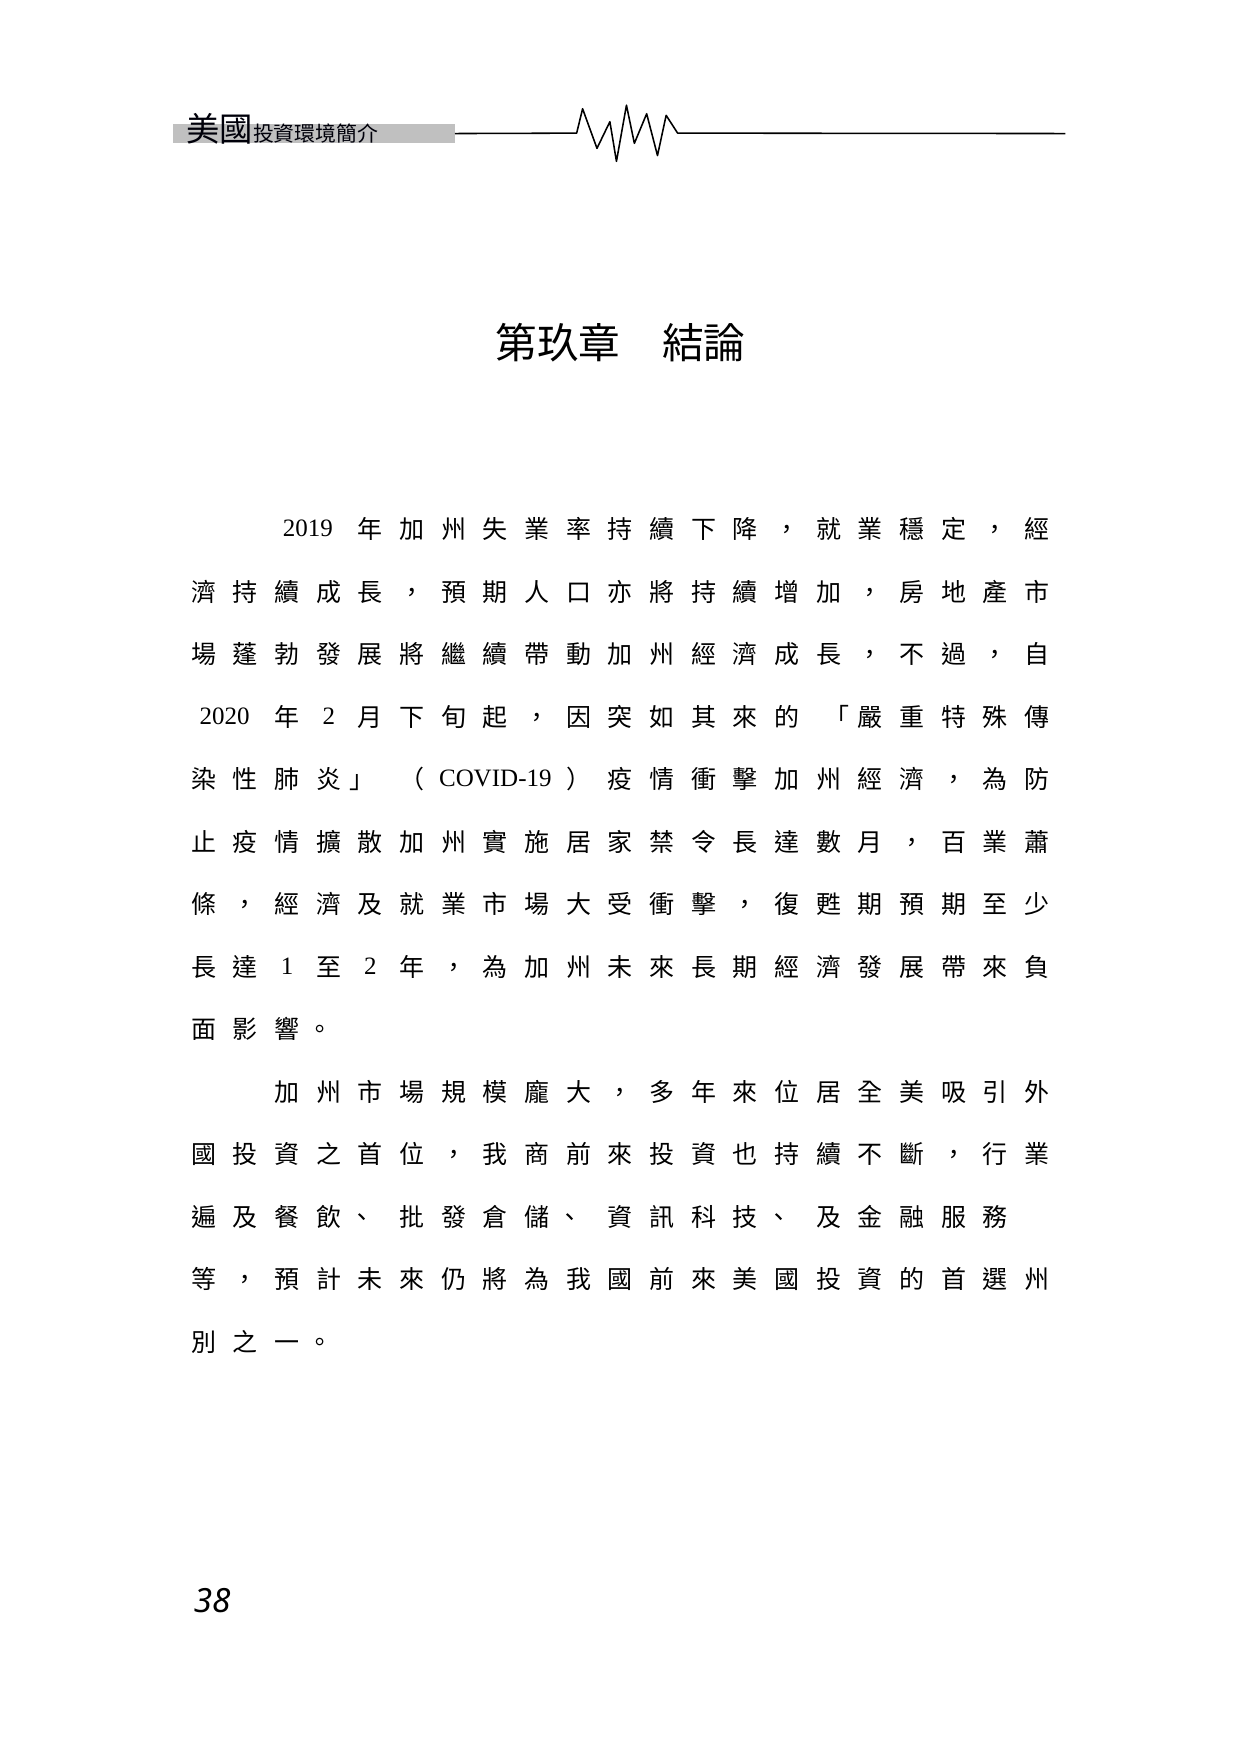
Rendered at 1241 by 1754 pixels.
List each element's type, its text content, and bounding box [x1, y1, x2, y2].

text 2019年加州失業率持續下降，就業穩定，經濟持續成長，預期人口亦將持續增加，房地產市場蓬勃發展將繼續帶動加州經濟成長，不過，自2020年2月下旬起，因突如其來的「嚴重特殊傳染性肺炎」（COVID-19）疫情衝擊加州經濟，為防止疫情擴散加州實施居家禁令長達數月，百業蕭條，經濟及就業市場大受衝擊，復甦期預期至少長達1至2年，為加州未來長期經濟發展帶來負面影響。 [183, 486, 1058, 1049]
text 加州市場規模龐大，多年來位居全美吸引外國投資之首位，我商前來投資也持續不斷，行業遍及餐飲、批發倉儲、資訊科技、及金融服務等，預計未來仍將為我國前來美國投資的首選州別之一。 [183, 1049, 1058, 1361]
text 第玖章 結論 [183, 299, 1058, 361]
